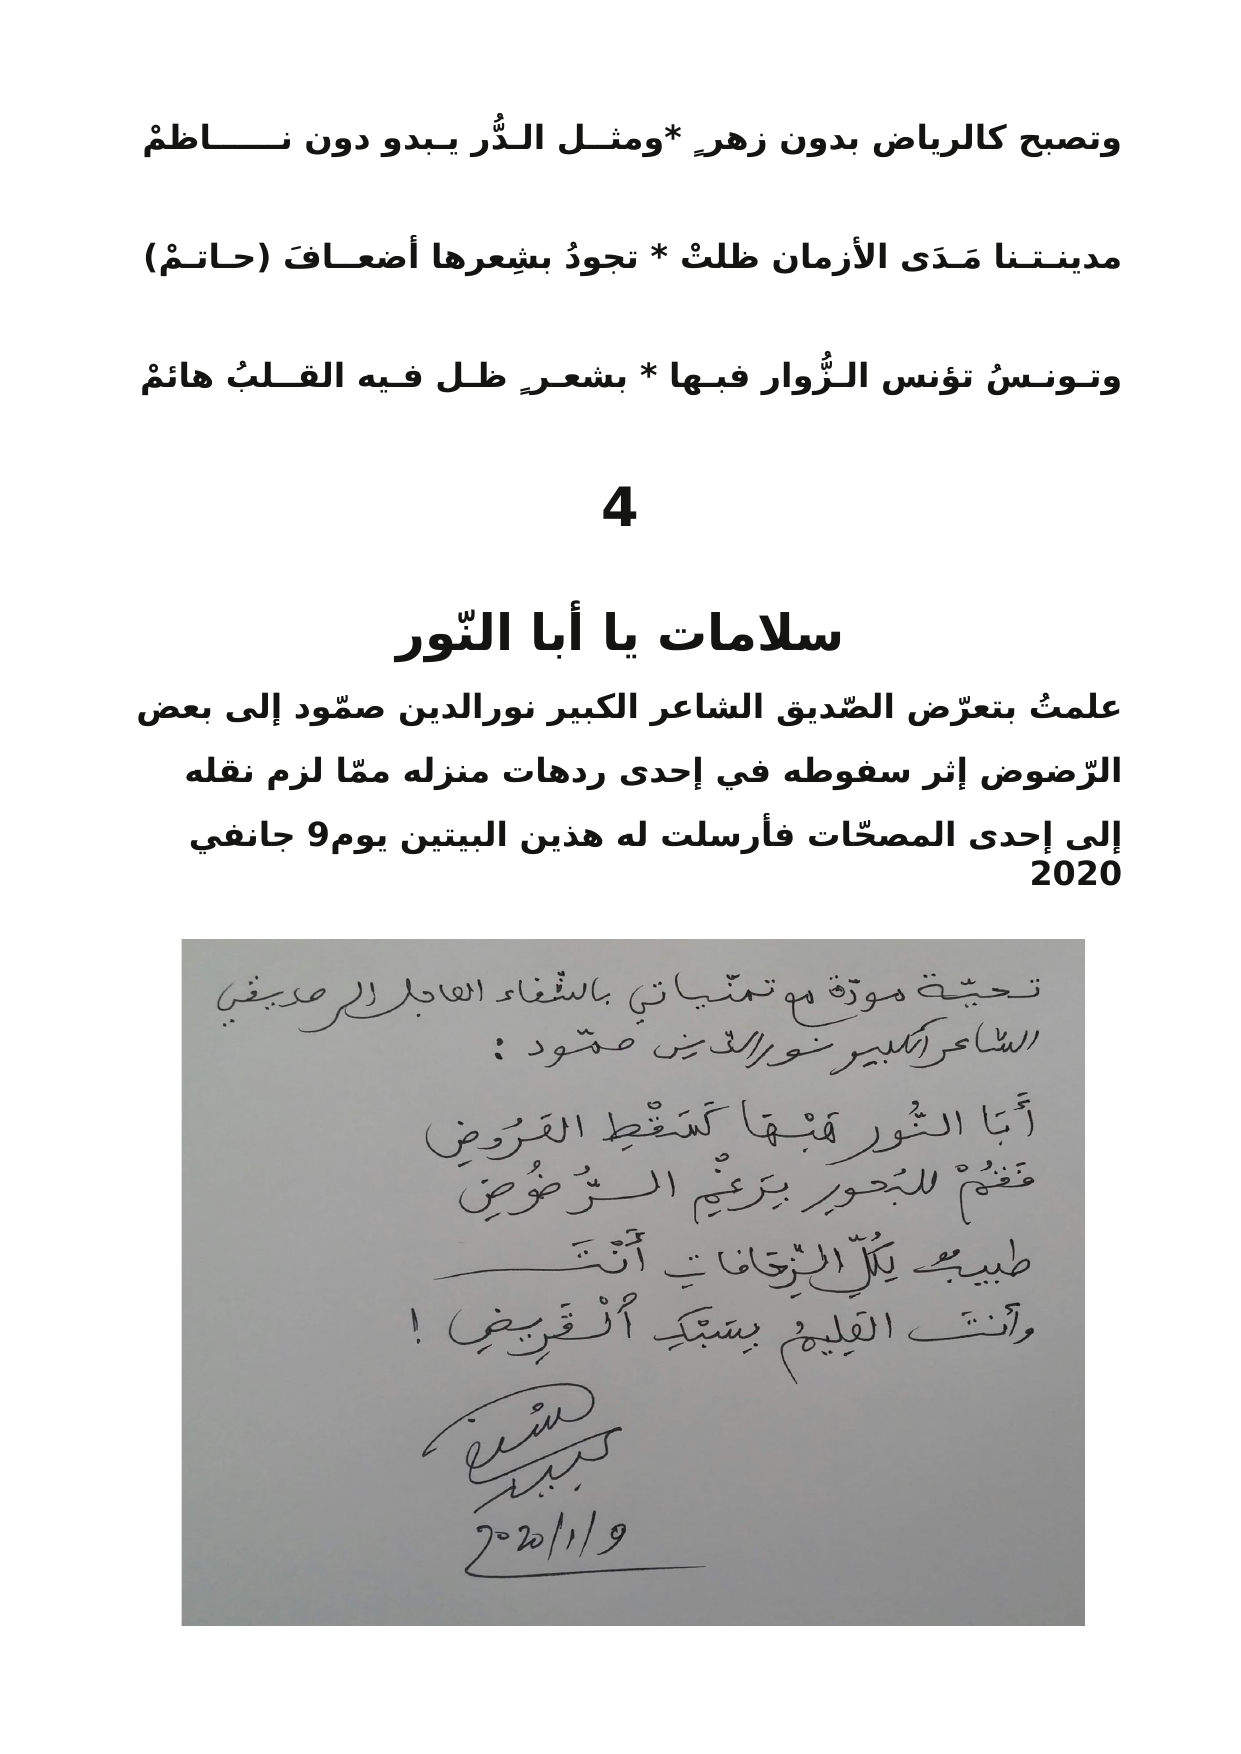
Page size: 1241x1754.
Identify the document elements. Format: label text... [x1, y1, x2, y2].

subtitle مدينـتـنا مَـدَى الأزمان ظلتْ * تجودُ بشِعرها أضعــافَ (حـاتـمْ) [118, 237, 1122, 276]
subtitle إلى إحدى المصحّات فأرسلت له هذين البيتين يوم9 جانفي 2020 [118, 815, 1122, 893]
picture [181, 939, 1085, 1626]
subtitle وتصبح كالرياض بدون زهر ٍ *ومثــل الـدُّر يـبدو دون نــــــاظمْ [118, 118, 1122, 157]
subtitle الرّضوض إثر سفوطه في إحدى ردهات منزله ممّا لزم نقله [118, 751, 1122, 790]
subtitle علمتُ بتعرّض الصّديق الشاعر الكبير نورالدين صمّود إلى بعض [118, 688, 1122, 726]
subtitle وتـونـسُ تؤنس الـزُّوار فبـها * بشعـر ٍ ظـل فـيه القــلبُ هائمْ [118, 356, 1122, 395]
text 4 [118, 476, 1122, 539]
subtitle سلامات يا أبا النّور [118, 604, 1122, 663]
